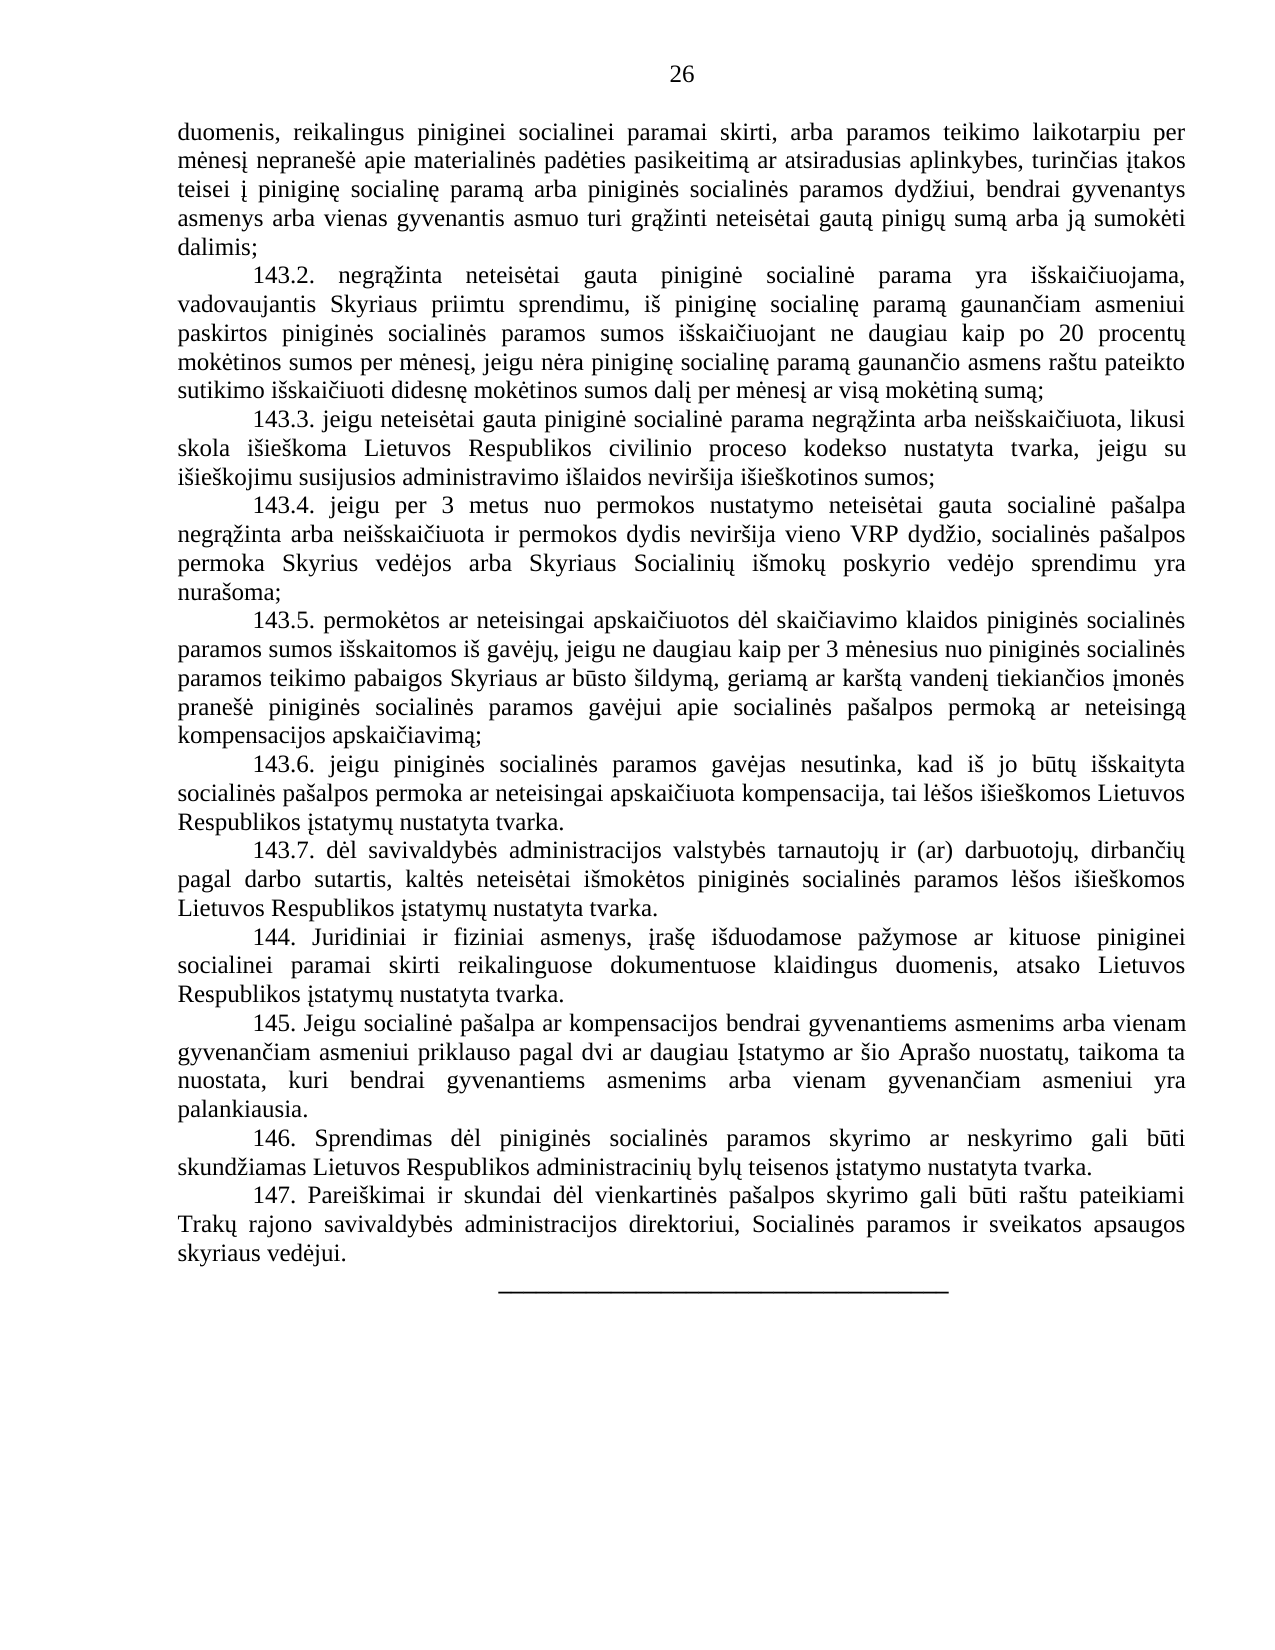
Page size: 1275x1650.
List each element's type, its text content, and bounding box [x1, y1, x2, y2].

text 143.3. jeigu neteisėtai gauta piniginė socialinė parama negrąžinta arba neišskaičiuota, likusi skola išieškoma Lietuvos Respublikos civilinio proceso kodekso nustatyta tvarka, jeigu su išieškojimu susijusios administravimo išlaidos neviršija išieškotinos sumos; [177, 404, 1186, 490]
text 143.7. dėl savivaldybės administracijos valstybės tarnautojų ir (ar) darbuotojų, dirbančių pagal darbo sutartis, kaltės neteisėtai išmokėtos piniginės socialinės paramos lėšos išieškomos Lietuvos Respublikos įstatymų nustatyta tvarka. [177, 835, 1186, 922]
text 143.2. negrąžinta neteisėtai gauta piniginė socialinė parama yra išskaičiuojama, vadovaujantis Skyriaus priimtu sprendimu, iš piniginę socialinę paramą gaunančiam asmeniui paskirtos piniginės socialinės paramos sumos išskaičiuojant ne daugiau kaip po 20 procentų mokėtinos sumos per mėnesį, jeigu nėra piniginę socialinę paramą gaunančio asmens raštu pateikto sutikimo išskaičiuoti didesnę mokėtinos sumos dalį per mėnesį ar visą mokėtiną sumą; [177, 260, 1186, 404]
text ____________________________________ [177, 1267, 1194, 1295]
text 146. Sprendimas dėl piniginės socialinės paramos skyrimo ar neskyrimo gali būti skundžiamas Lietuvos Respublikos administracinių bylų teisenos įstatymo nustatyta tvarka. [177, 1123, 1186, 1180]
text 143.4. jeigu per 3 metus nuo permokos nustatymo neteisėtai gauta socialinė pašalpa negrąžinta arba neišskaičiuota ir permokos dydis neviršija vieno VRP dydžio, socialinės pašalpos permoka Skyrius vedėjos arba Skyriaus Socialinių išmokų poskyrio vedėjo sprendimu yra nurašoma; [177, 490, 1186, 605]
text duomenis, reikalingus piniginei socialinei paramai skirti, arba paramos teikimo laikotarpiu per mėnesį nepranešė apie materialinės padėties pasikeitimą ar atsiradusias aplinkybes, turinčias įtakos teisei į piniginę socialinę paramą arba piniginės socialinės paramos dydžiui, bendrai gyvenantys asmenys arba vienas gyvenantis asmuo turi grąžinti neteisėtai gautą pinigų sumą arba ją sumokėti dalimis; [177, 117, 1186, 260]
text 145. Jeigu socialinė pašalpa ar kompensacijos bendrai gyvenantiems asmenims arba vienam gyvenančiam asmeniui priklauso pagal dvi ar daugiau Įstatymo ar šio Aprašo nuostatų, taikoma ta nuostata, kuri bendrai gyvenantiems asmenims arba vienam gyvenančiam asmeniui yra palankiausia. [177, 1008, 1186, 1123]
text 143.5. permokėtos ar neteisingai apskaičiuotos dėl skaičiavimo klaidos piniginės socialinės paramos sumos išskaitomos iš gavėjų, jeigu ne daugiau kaip per 3 mėnesius nuo piniginės socialinės paramos teikimo pabaigos Skyriaus ar būsto šildymą, geriamą ar karštą vandenį tiekiančios įmonės pranešė piniginės socialinės paramos gavėjui apie socialinės pašalpos permoką ar neteisingą kompensacijos apskaičiavimą; [177, 605, 1186, 749]
text 147. Pareiškimai ir skundai dėl vienkartinės pašalpos skyrimo gali būti raštu pateikiami Trakų rajono savivaldybės administracijos direktoriui, Socialinės paramos ir sveikatos apsaugos skyriaus vedėjui. [177, 1180, 1186, 1267]
text 144. Juridiniai ir fiziniai asmenys, įrašę išduodamose pažymose ar kituose piniginei socialinei paramai skirti reikalinguose dokumentuose klaidingus duomenis, atsako Lietuvos Respublikos įstatymų nustatyta tvarka. [177, 922, 1186, 1008]
text 143.6. jeigu piniginės socialinės paramos gavėjas nesutinka, kad iš jo būtų išskaityta socialinės pašalpos permoka ar neteisingai apskaičiuota kompensacija, tai lėšos išieškomos Lietuvos Respublikos įstatymų nustatyta tvarka. [177, 749, 1186, 835]
